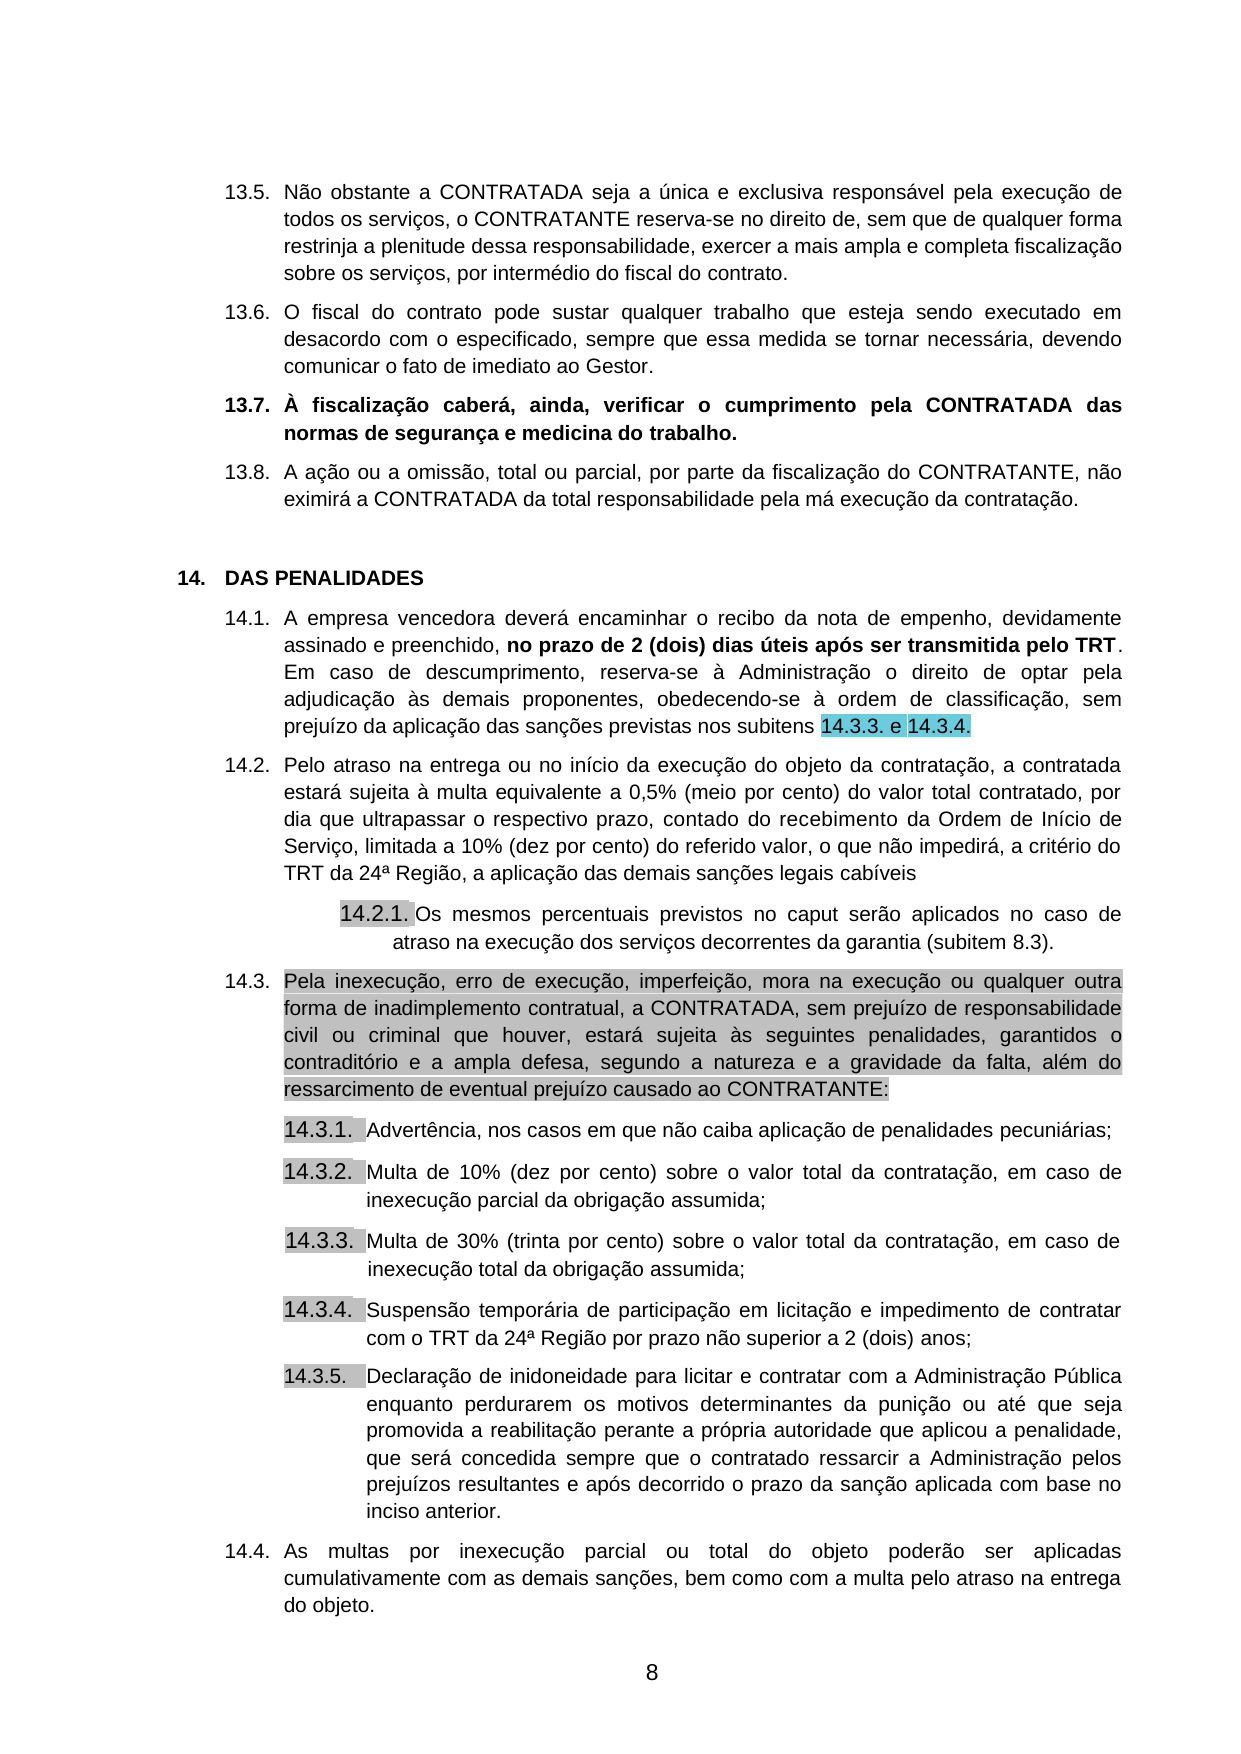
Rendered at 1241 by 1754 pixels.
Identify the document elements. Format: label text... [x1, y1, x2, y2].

list A ação ou a omissão, total ou parcial, por parte da fiscalização do CONTRATANTE, não eximirá a CONTRATADA da total responsabilidade pela má execução da contratação. [224, 460, 1123, 511]
list Pela inexecução, erro de execução, imperfeição, mora na execução ou qualquer outra forma de inadimplemento contratual, a CONTRATADA, sem prejuízo de responsabilidade civil ou criminal que houver, estará sujeita às seguintes penalidades, garantidos o contraditório e a ampla defesa, segundo a natureza e a gravidade da falta, além do ressarcimento de eventual prejuízo causado ao CONTRATANTE: [224, 969, 1123, 1101]
list Multa de 10% (dez por cento) sobre o valor total da contratação, em caso de inexecução parcial da obrigação assumida; [283, 1158, 1123, 1212]
subtitle À fiscalização caberá, ainda, verificar o cumprimento pela CONTRATADA das normas de segurança e medicina do trabalho. [224, 393, 1123, 444]
list Declaração de inidoneidade para licitar e contratar com a Administração Pública enquanto perdurarem os motivos determinantes da punição ou até que seja promovida a reabilitação perante a própria autoridade que aplicou a penalidade, que será concedida sempre que o contratado ressarcir a Administração pelos prejuízos resultantes e após decorrido o prazo da sanção aplicada com base no inciso anterior. [283, 1364, 1123, 1523]
subtitle DAS PENALIDADES [177, 566, 1240, 590]
list As multas por inexecução parcial ou total do objeto poderão ser aplicadas cumulativamente com as demais sanções, bem como com a multa pelo atraso na entrega do objeto. [224, 1539, 1123, 1617]
list Pelo atraso na entrega ou no início da execução do objeto da contratação, a contratada estará sujeita à multa equivalente a 0,5% (meio por cento) do valor total contratado, por dia que ultrapassar o respectivo prazo, contado do recebimento da Ordem de Início de Serviço, limitada a 10% (dez por cento) do referido valor, o que não impedirá, a critério do TRT da 24ª Região, a aplicação das demais sanções legais cabíveis [224, 753, 1123, 885]
list A empresa vencedora deverá encaminhar o recibo da nota de empenho, devidamente assinado e preenchido, no prazo de 2 (dois) dias úteis após ser transmitida pelo TRT. Em caso de descumprimento, reserva-se à Administração o direito de optar pela adjudicação às demais proponentes, obedecendo-se à ordem de classificação, sem prejuízo da aplicação das sanções previstas nos subitens 14.3.3. e 14.3.4. [224, 606, 1123, 737]
list Suspensão temporária de participação em licitação e impedimento de contratar com o TRT da 24ª Região por prazo não superior a 2 (dois) anos; [283, 1296, 1123, 1349]
list Não obstante a CONTRATADA seja a única e exclusiva responsável pela execução de todos os serviços, o CONTRATANTE reserva-se no direito de, sem que de qualquer forma restrinja a plenitude dessa responsabilidade, exercer a mais ampla e completa fiscalização sobre os serviços, por intermédio do fiscal do contrato. [224, 179, 1123, 284]
list Advertência, nos casos em que não caiba aplicação de penalidades pecuniárias; [353, 1116, 1240, 1143]
list Multa de 30% (trinta por cento) sobre o valor total da contratação, em caso de inexecução total da obrigação assumida; [285, 1227, 1122, 1281]
list O fiscal do contrato pode sustar qualquer trabalho que esteja sendo executado em desacordo com o especificado, sempre que essa medida se tornar necessária, devendo comunicar o fato de imediato ao Gestor. [224, 300, 1123, 378]
list Os mesmos percentuais previstos no caput serão aplicados no caso de atraso na execução dos serviços decorrentes da garantia (subitem 8.3). [339, 900, 1123, 954]
